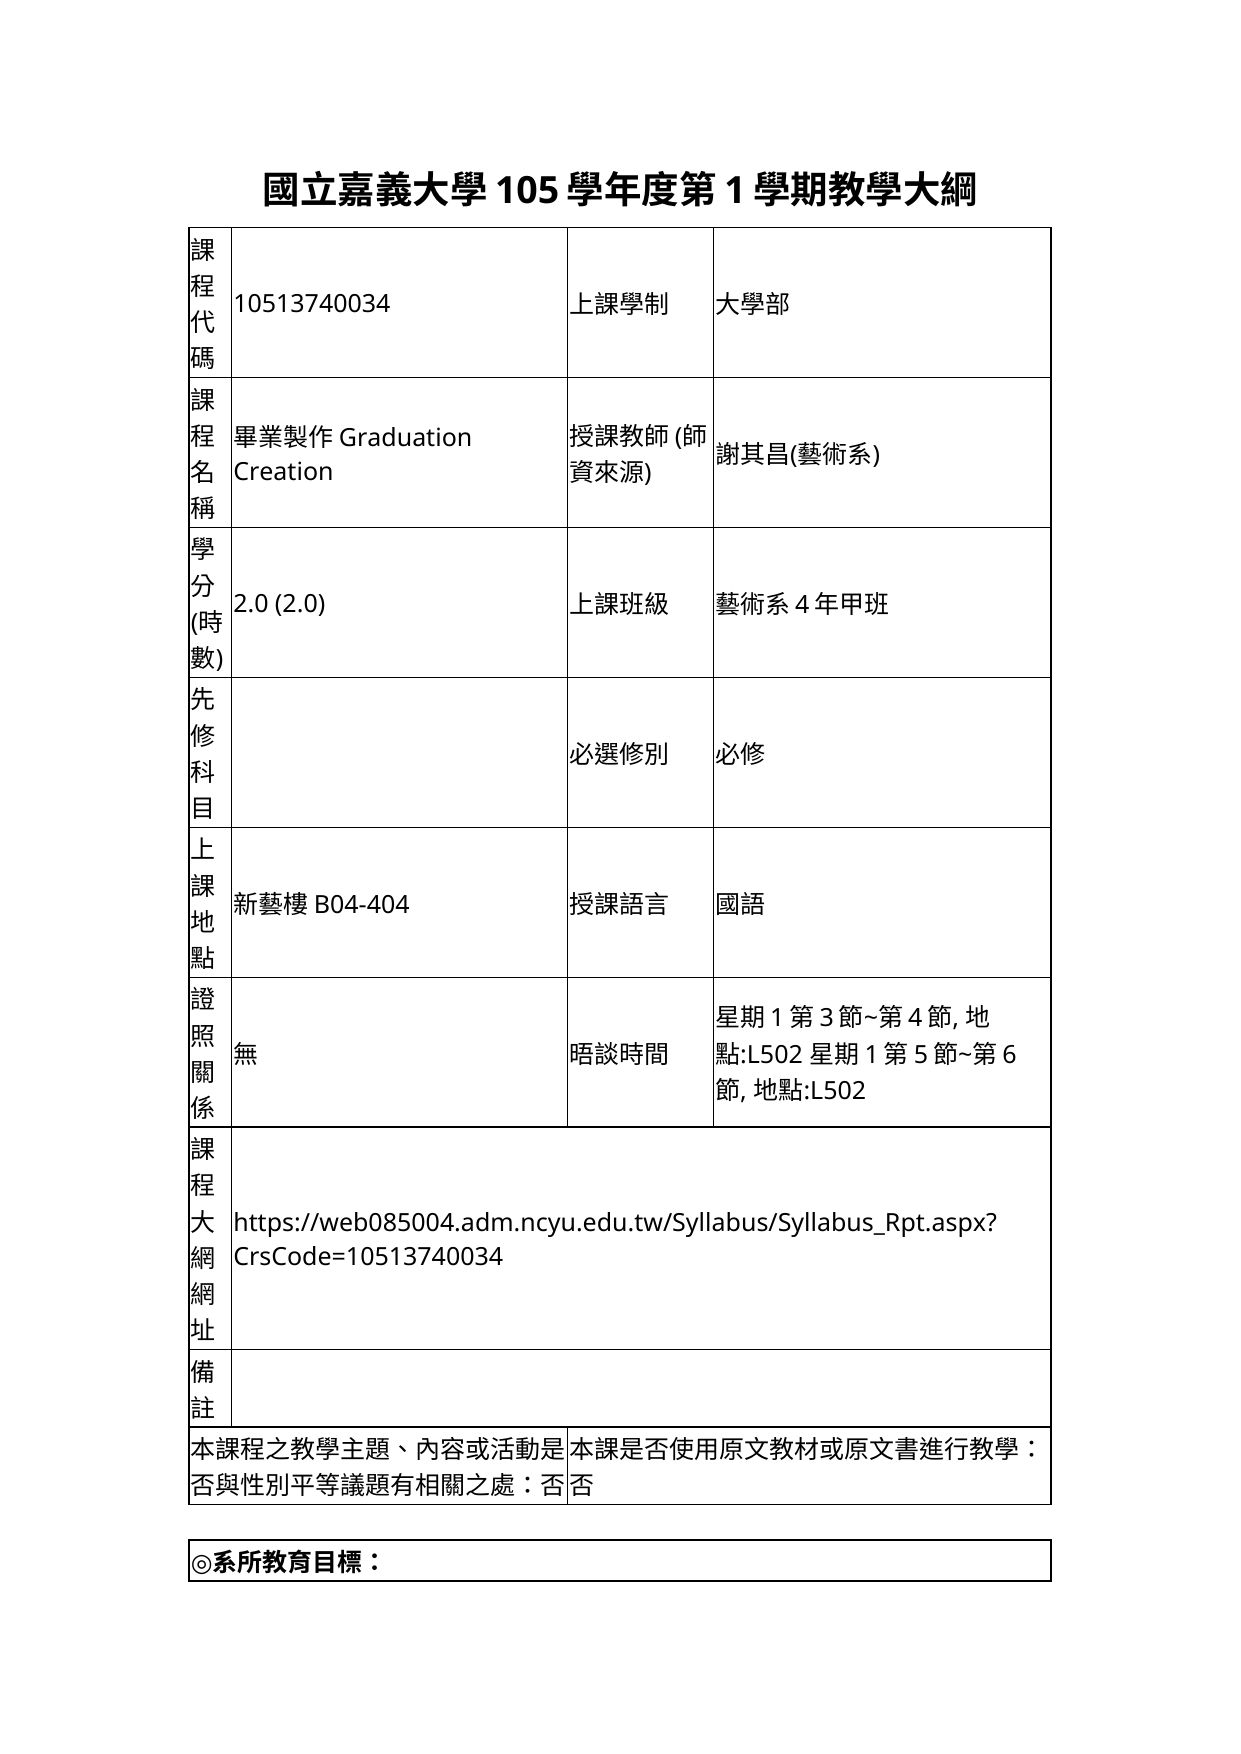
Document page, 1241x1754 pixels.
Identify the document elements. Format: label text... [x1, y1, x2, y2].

table_cell 晤談時間 [568, 978, 713, 1126]
table_cell 必修 [714, 678, 1050, 826]
table_cell 課程大網網址 [190, 1128, 231, 1349]
table_cell 證照關係 [190, 978, 231, 1126]
table_cell 上課班級 [568, 528, 713, 677]
table_cell 星期1第3節~第4節, 地點:L502 星期1第5節~第6節, 地點:L502 [714, 978, 1050, 1126]
subtitle 國立嘉義大學105學年度第1學期教學大綱 [187, 160, 1053, 215]
table_cell 授課教師 (師資來源) [568, 378, 713, 527]
table_cell 必選修別 [568, 678, 713, 826]
table_header 10513740034 [232, 228, 567, 377]
table_cell 2.0 (2.0) [232, 528, 567, 677]
table_cell 學分(時數) [190, 528, 231, 677]
table_cell 本課是否使用原文教材或原文書進行教學：否 [568, 1428, 1050, 1503]
table_cell 謝其昌(藝術系) [714, 378, 1050, 527]
table_cell 國語 [714, 828, 1050, 976]
table_header 課程代碼 [190, 228, 231, 377]
table_cell 上課地點 [190, 828, 231, 976]
table_cell 本課程之教學主題、內容或活動是否與性別平等議題有相關之處：否 [190, 1428, 567, 1503]
table_cell 新藝樓 B04-404 [232, 828, 567, 976]
table_cell 藝術系4年甲班 [714, 528, 1050, 677]
table_header 上課學制 [568, 228, 713, 377]
table_cell 備 註 [190, 1350, 231, 1426]
table_cell https://web085004.adm.ncyu.edu.tw/Syllabus/Syllabus_Rpt.aspx?CrsCode=10513740034 [232, 1128, 1050, 1349]
table_cell [232, 1350, 1050, 1426]
table_header [188, 225, 1053, 1584]
table_header 大學部 [714, 228, 1050, 377]
table_cell 課程名稱 [190, 378, 231, 527]
table_header ◎系所教育目標： [190, 1541, 1050, 1580]
table_cell 無 [232, 978, 567, 1126]
table_cell 畢業製作 Graduation Creation [232, 378, 567, 527]
table_cell 授課語言 [568, 828, 713, 976]
table_cell 先修科目 [190, 678, 231, 826]
table_cell [232, 678, 567, 826]
